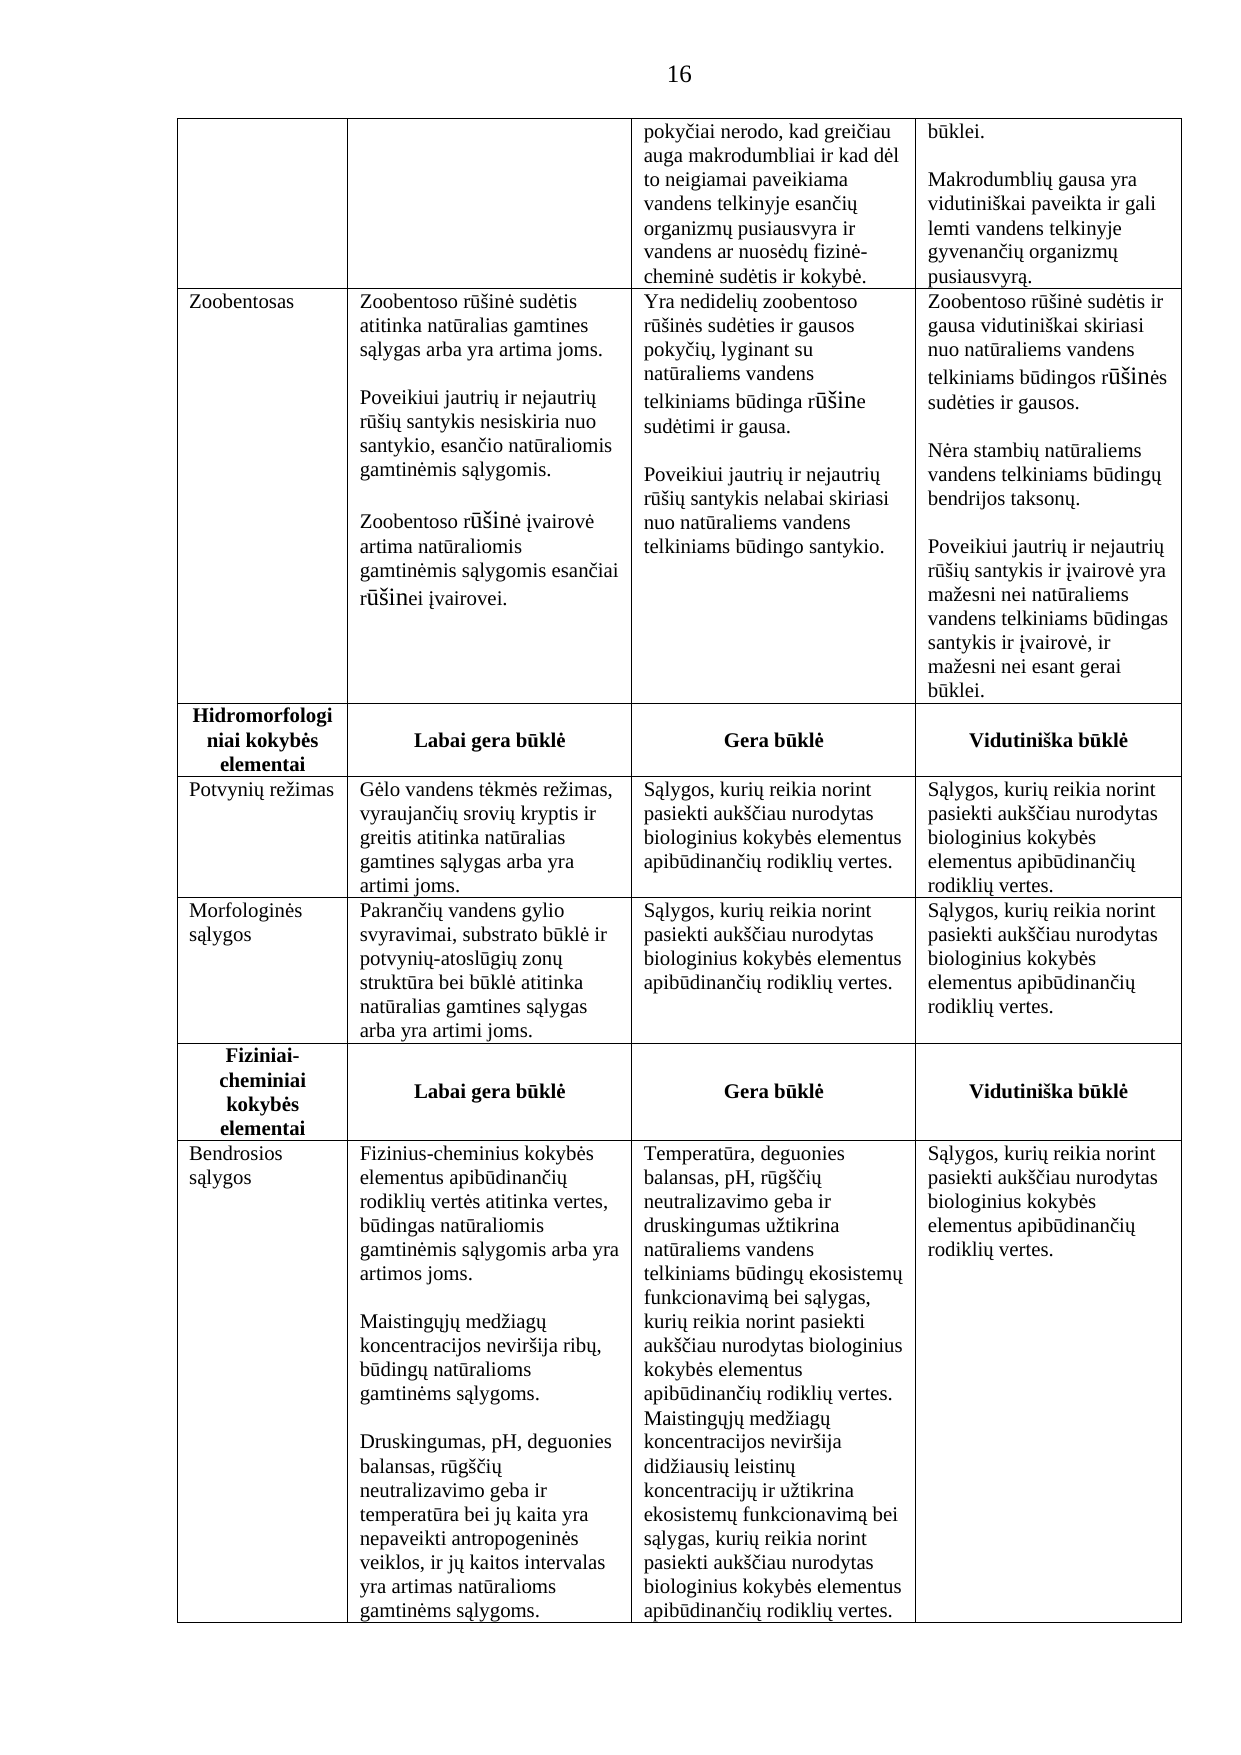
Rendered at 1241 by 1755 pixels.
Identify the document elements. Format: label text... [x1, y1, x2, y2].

table_cell Zoobentosas [178, 289, 347, 702]
table_cell Sąlygos, kurių reikia norint pasiekti aukščiau nurodytas biologinius kokybės elementus apibūdinančių rodiklių vertes. [916, 1141, 1181, 1622]
table_cell [178, 119, 347, 288]
table_cell Labai gera būklė [348, 704, 631, 776]
table_cell Zoobentoso rūšinė sudėtis ir gausa vidutiniškai skiriasi nuo natūraliems vandens telkiniams būdingos rūšinės sudėties ir gausos. Nėra stambių natūraliems vandens telkiniams būdingų bendrijos taksonų. Poveikiui jautrių ir nejautrių rūšių santykis ir įvairovė yra mažesni nei natūraliems vandens telkiniams būdingas santykis ir įvairovė, ir mažesni nei esant gerai būklei. [916, 289, 1181, 702]
table_cell Sąlygos, kurių reikia norint pasiekti aukščiau nurodytas biologinius kokybės elementus apibūdinančių rodiklių vertes. [916, 898, 1181, 1042]
table_cell pokyčiai nerodo, kad greičiau auga makrodumbliai ir kad dėl to neigiamai paveikiama vandens telkinyje esančių organizmų pusiausvyra ir vandens ar nuosėdų fizinė-cheminė sudėtis ir kokybė. [632, 119, 915, 288]
table_cell Sąlygos, kurių reikia norint pasiekti aukščiau nurodytas biologinius kokybės elementus apibūdinančių rodiklių vertes. [632, 898, 915, 1042]
table_cell Bendrosios sąlygos [178, 1141, 347, 1622]
table_cell Fizinius-cheminius kokybės elementus apibūdinančių rodiklių vertės atitinka vertes, būdingas natūraliomis gamtinėmis sąlygomis arba yra artimos joms. Maistingųjų medžiagų koncentracijos neviršija ribų, būdingų natūralioms gamtinėms sąlygoms. Druskingumas, pH, deguonies balansas, rūgščių neutralizavimo geba ir temperatūra bei jų kaita yra nepaveikti antropogeninės veiklos, ir jų kaitos intervalas yra artimas natūralioms gamtinėms sąlygoms. [348, 1141, 631, 1622]
table_cell Fiziniai-cheminiai kokybės elementai [178, 1044, 347, 1140]
table_cell Hidromorfologiniai kokybės elementai [178, 704, 347, 776]
table_cell Gera būklė [632, 1044, 915, 1140]
table_cell Potvynių režimas [178, 777, 347, 897]
table_cell Vidutiniška būklė [916, 704, 1181, 776]
table_cell Gėlo vandens tėkmės režimas, vyraujančių srovių kryptis ir greitis atitinka natūralias gamtines sąlygas arba yra artimi joms. [348, 777, 631, 897]
table_cell Sąlygos, kurių reikia norint pasiekti aukščiau nurodytas biologinius kokybės elementus apibūdinančių rodiklių vertes. [632, 777, 915, 897]
table_cell Yra nedidelių zoobentoso rūšinės sudėties ir gausos pokyčių, lyginant su natūraliems vandens telkiniams būdinga rūšine sudėtimi ir gausa. Poveikiui jautrių ir nejautrių rūšių santykis nelabai skiriasi nuo natūraliems vandens telkiniams būdingo santykio. [632, 289, 915, 702]
table_cell [348, 119, 631, 288]
table_cell Sąlygos, kurių reikia norint pasiekti aukščiau nurodytas biologinius kokybės elementus apibūdinančių rodiklių vertes. [916, 777, 1181, 897]
table_cell Zoobentoso rūšinė sudėtis atitinka natūralias gamtines sąlygas arba yra artima joms. Poveikiui jautrių ir nejautrių rūšių santykis nesiskiria nuo santykio, esančio natūraliomis gamtinėmis sąlygomis. Zoobentoso rūšinė įvairovė artima natūraliomis gamtinėmis sąlygomis esančiai rūšinei įvairovei. [348, 289, 631, 702]
table_cell būklei. Makrodumblių gausa yra vidutiniškai paveikta ir gali lemti vandens telkinyje gyvenančių organizmų pusiausvyrą. [916, 119, 1181, 288]
table_cell Gera būklė [632, 704, 915, 776]
table_cell Temperatūra, deguonies balansas, pH, rūgščių neutralizavimo geba ir druskingumas užtikrina natūraliems vandens telkiniams būdingų ekosistemų funkcionavimą bei sąlygas, kurių reikia norint pasiekti aukščiau nurodytas biologinius kokybės elementus apibūdinančių rodiklių vertes. Maistingųjų medžiagų koncentracijos neviršija didžiausių leistinų koncentracijų ir užtikrina ekosistemų funkcionavimą bei sąlygas, kurių reikia norint pasiekti aukščiau nurodytas biologinius kokybės elementus apibūdinančių rodiklių vertes. [632, 1141, 915, 1622]
table_cell Morfologinės sąlygos [178, 898, 347, 1042]
table_cell Pakrančių vandens gylio svyravimai, substrato būklė ir potvynių-atoslūgių zonų struktūra bei būklė atitinka natūralias gamtines sąlygas arba yra artimi joms. [348, 898, 631, 1042]
table_cell Vidutiniška būklė [916, 1044, 1181, 1140]
table_cell Labai gera būklė [348, 1044, 631, 1140]
